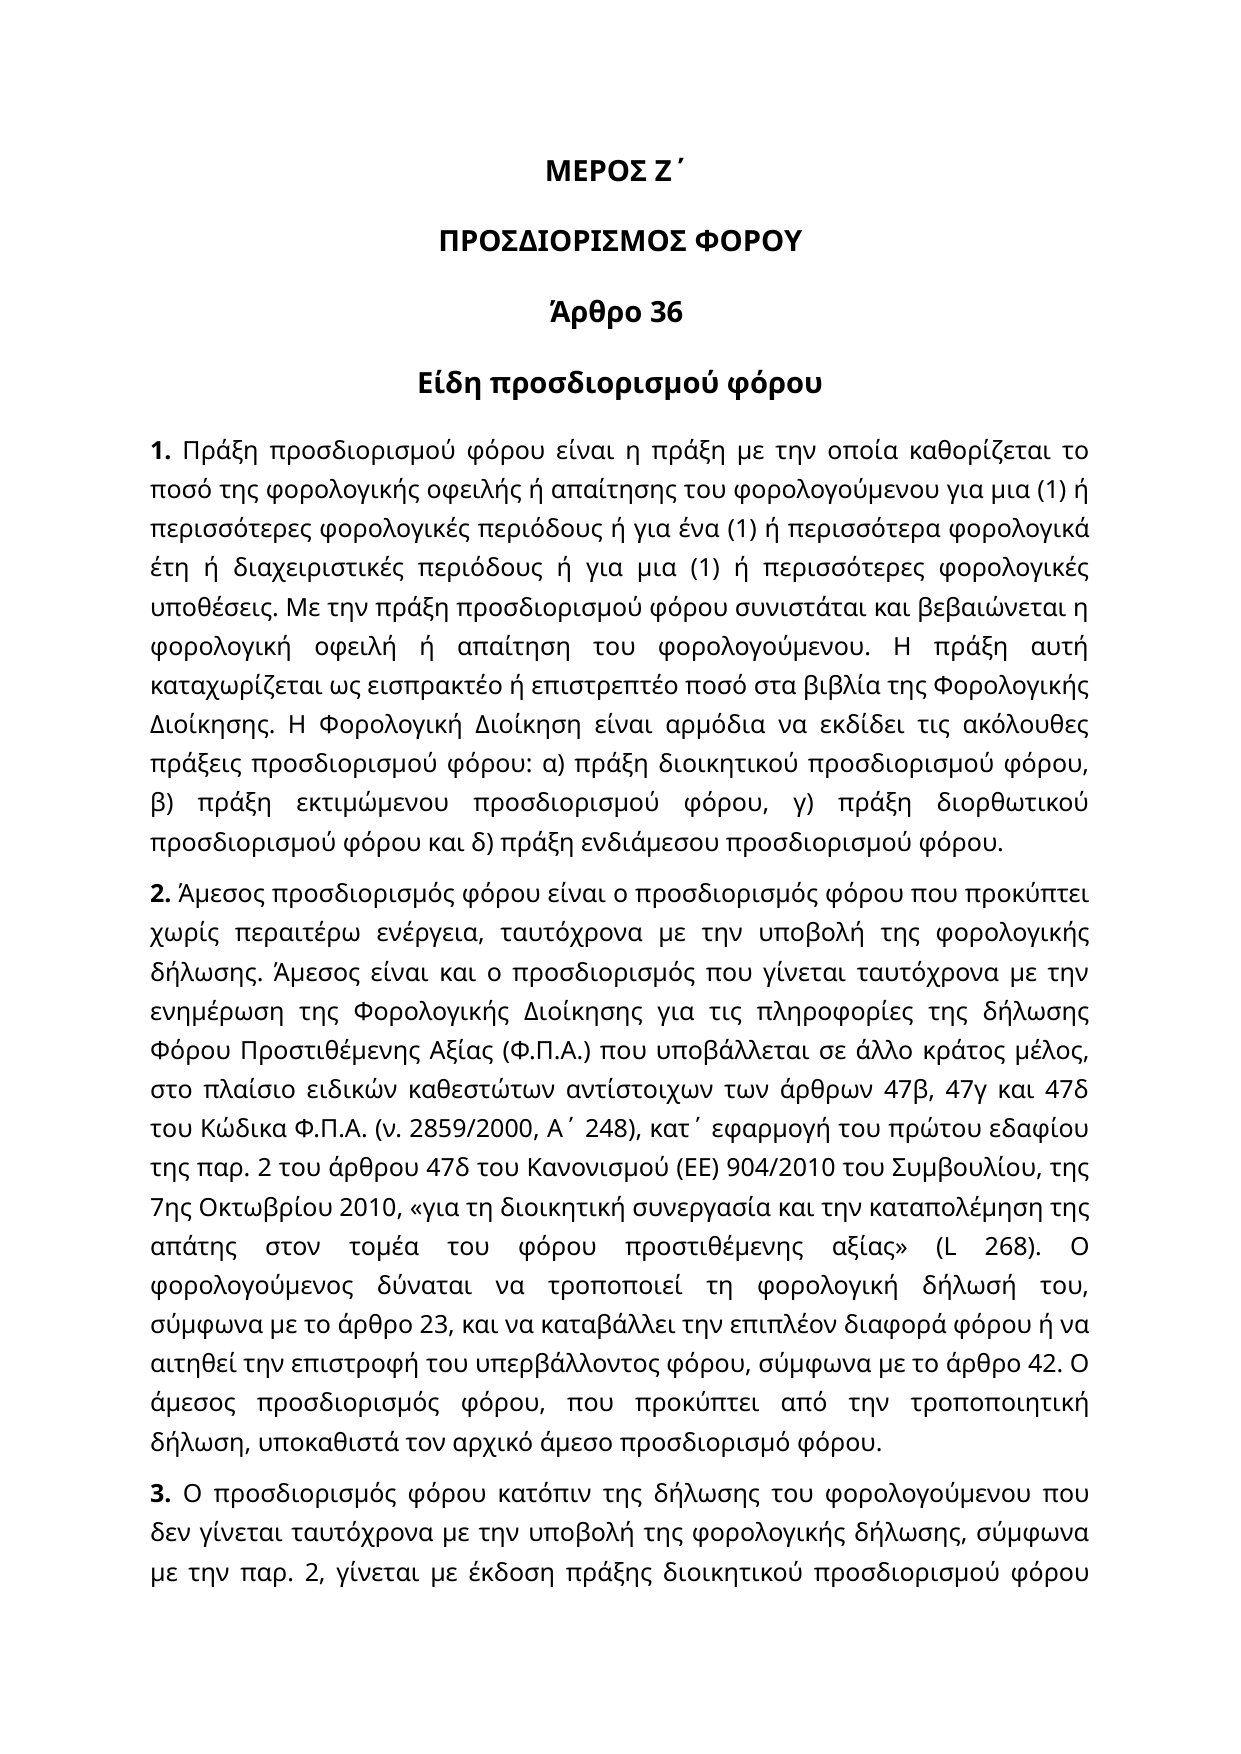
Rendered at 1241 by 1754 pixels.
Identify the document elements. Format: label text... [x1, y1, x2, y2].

subtitle Είδη προσδιορισμού φόρου [150, 362, 1090, 402]
text 2. Άμεσος προσδιορισμός φόρου είναι ο προσδιορισμός φόρου που προκύπτει χωρίς περαιτέρω ενέργεια, ταυτόχρονα με την υποβολή της φορολογικής δήλωσης. Άμεσος είναι και ο προσδιορισμός που γίνεται ταυτόχρονα με την ενημέρωση της Φορολογικής Διοίκησης για τις πληροφορίες της δήλωσης Φόρου Προστιθέμενης Αξίας (Φ.Π.Α.) που υποβάλλεται σε άλλο κράτος μέλος, στο πλαίσιο ειδικών καθεστώτων αντίστοιχων των άρθρων 47β, 47γ και 47δ του Κώδικα Φ.Π.Α. (ν. 2859/2000, Α΄ 248), κατ΄ εφαρμογή του πρώτου εδαφίου της παρ. 2 του άρθρου 47δ του Κανονισμού (ΕΕ) 904/2010 του Συμβουλίου, της 7ης Οκτωβρίου 2010, «για τη διοικητική συνεργασία και την καταπολέμηση της απάτης στον τομέα του φόρου προστιθέμενης αξίας» (L 268). Ο φορολογούμενος δύναται να τροποποιεί τη φορολογική δήλωσή του, σύμφωνα με το άρθρο 23, και να καταβάλλει την επιπλέον διαφορά φόρου ή να αιτηθεί την επιστροφή του υπερβάλλοντος φόρου, σύμφωνα με το άρθρο 42. Ο άμεσος προσδιορισμός φόρου, που προκύπτει από την τροποποιητική δήλωση, υποκαθιστά τον αρχικό άμεσο προσδιορισμό φόρου. [150, 876, 1090, 1458]
subtitle ΠΡΟΣΔΙΟΡΙΣΜΟΣ ΦΟΡΟΥ [150, 221, 1090, 260]
text 1. Πράξη προσδιορισμού φόρου είναι η πράξη με την οποία καθορίζεται το ποσό της φορολογικής οφειλής ή απαίτησης του φορολογούμενου για μια (1) ή περισσότερες φορολογικές περιόδους ή για ένα (1) ή περισσότερα φορολογικά έτη ή διαχειριστικές περιόδους ή για μια (1) ή περισσότερες φορολογικές υποθέσεις. Με την πράξη προσδιορισμού φόρου συνιστάται και βεβαιώνεται η φορολογική οφειλή ή απαίτηση του φορολογούμενου. Η πράξη αυτή καταχωρίζεται ως εισπρακτέο ή επιστρεπτέο ποσό στα βιβλία της Φορολογικής Διοίκησης. Η Φορολογική Διοίκηση είναι αρμόδια να εκδίδει τις ακόλουθες πράξεις προσδιορισμού φόρου: α) πράξη διοικητικού προσδιορισμού φόρου, β) πράξη εκτιμώμενου προσδιορισμού φόρου, γ) πράξη διορθωτικού προσδιορισμού φόρου και δ) πράξη ενδιάμεσου προσδιορισμού φόρου. [150, 432, 1090, 858]
text 3. Ο προσδιορισμός φόρου κατόπιν της δήλωσης του φορολογούμενου που δεν γίνεται ταυτόχρονα με την υποβολή της φορολογικής δήλωσης, σύμφωνα με την παρ. 2, γίνεται με έκδοση πράξης διοικητικού προσδιορισμού φόρου [150, 1476, 1090, 1588]
subtitle ΜΕΡΟΣ Ζ΄ [150, 150, 1090, 190]
subtitle Άρθρο 36 [150, 291, 1090, 331]
